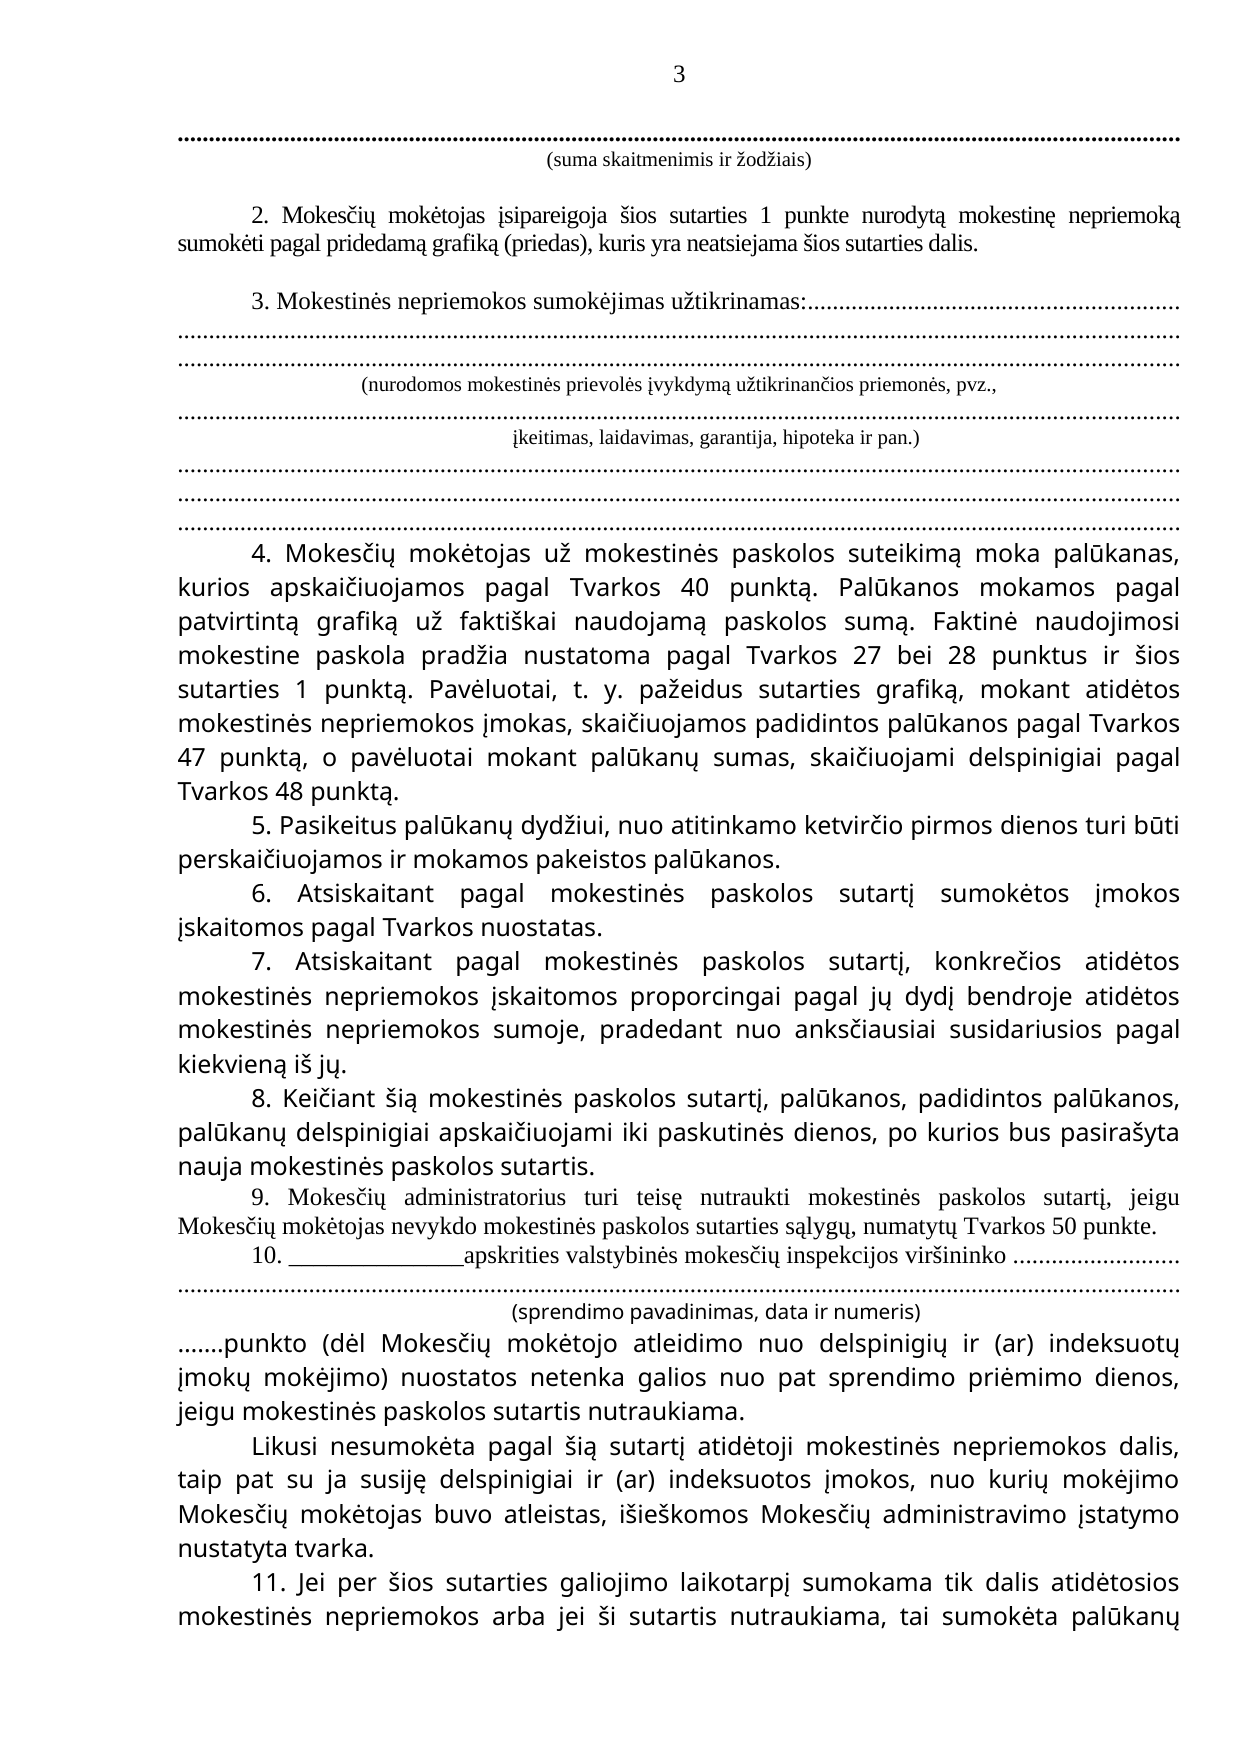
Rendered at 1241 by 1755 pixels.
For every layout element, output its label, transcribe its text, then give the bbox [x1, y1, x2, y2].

text Likusi nesumokėta pagal šią sutartį atidėtoji mokestinės nepriemokos dalis, taip pat su ja susiję delspinigiai ir (ar) indeksuotos įmokos, nuo kurių mokėjimo Mokesčių mokėtojas buvo atleistas, išieškomos Mokesčių administravimo įstatymo nustatyta tvarka. [177, 1428, 1181, 1564]
text 10. ______________apskrities valstybinės mokesčių inspekcijos viršininko [177, 1240, 1181, 1269]
text 8. Keičiant šią mokestinės paskolos sutartį, palūkanos, padidintos palūkanos, palūkanų delspinigiai apskaičiuojami iki paskutinės dienos, po kurios bus pasirašyta nauja mokestinės paskolos sutartis. [177, 1080, 1181, 1182]
text įkeitimas, laidavimas, garantija, hipoteka ir pan.) [177, 425, 1181, 449]
text (suma skaitmenimis ir žodžiais) [177, 147, 1181, 171]
text 3. Mokestinės nepriemokos sumokėjimas užtikrinamas: [177, 286, 1181, 315]
text 5. Pasikeitus palūkanų dydžiui, nuo atitinkamo ketvirčio pirmos dienos turi būti perskaičiuojamos ir mokamos pakeistos palūkanos. [177, 808, 1181, 876]
text (nurodomos mokestinės prievolės įvykdymą užtikrinančios priemonės, pvz., [177, 372, 1181, 396]
text 6. Atsiskaitant pagal mokestinės paskolos sutartį sumokėtos įmokos įskaitomos pagal Tvarkos nuostatas. [177, 876, 1181, 944]
text 9. Mokesčių administratorius turi teisę nutraukti mokestinės paskolos sutartį, jeigu Mokesčių mokėtojas nevykdo mokestinės paskolos sutarties sąlygų, numatytų Tvarkos 50 punkte. [177, 1182, 1181, 1240]
text 11. Jei per šios sutarties galiojimo laikotarpį sumokama tik dalis atidėtosios mokestinės nepriemokos arba jei ši sutartis nutraukiama, tai sumokėta palūkanų [177, 1564, 1181, 1632]
text …….punkto (dėl Mokesčių mokėtojo atleidimo nuo delspinigių ir (ar) indeksuotų įmokų mokėjimo) nuostatos netenka galios nuo pat sprendimo priėmimo dienos, jeigu mokestinės paskolos sutartis nutraukiama. [177, 1326, 1181, 1428]
text 2. Mokesčių mokėtojas įsipareigoja šios sutarties 1 punkte nurodytą mokestinę nepriemoką sumokėti pagal pridedamą grafiką (priedas), kuris yra neatsiejama šios sutarties dalis. [177, 200, 1181, 257]
text 4. Mokesčių mokėtojas už mokestinės paskolos suteikimą moka palūkanas, kurios apskaičiuojamos pagal Tvarkos 40 punktą. Palūkanos mokamos pagal patvirtintą grafiką už faktiškai naudojamą paskolos sumą. Faktinė naudojimosi mokestine paskola pradžia nustatoma pagal Tvarkos 27 bei 28 punktus ir šios sutarties 1 punktą. Pavėluotai, t. y. pažeidus sutarties grafiką, mokant atidėtos mokestinės nepriemokos įmokas, skaičiuojamos padidintos palūkanos pagal Tvarkos 47 punktą, o pavėluotai mokant palūkanų sumas, skaičiuojami delspinigiai pagal Tvarkos 48 punktą. [177, 535, 1181, 808]
text (sprendimo pavadinimas, data ir numeris) [177, 1297, 1181, 1326]
text 7. Atsiskaitant pagal mokestinės paskolos sutartį, konkrečios atidėtos mokestinės nepriemokos įskaitomos proporcingai pagal jų dydį bendroje atidėtos mokestinės nepriemokos sumoje, pradedant nuo anksčiausiai susidariusios pagal kiekvieną iš jų. [177, 944, 1181, 1080]
